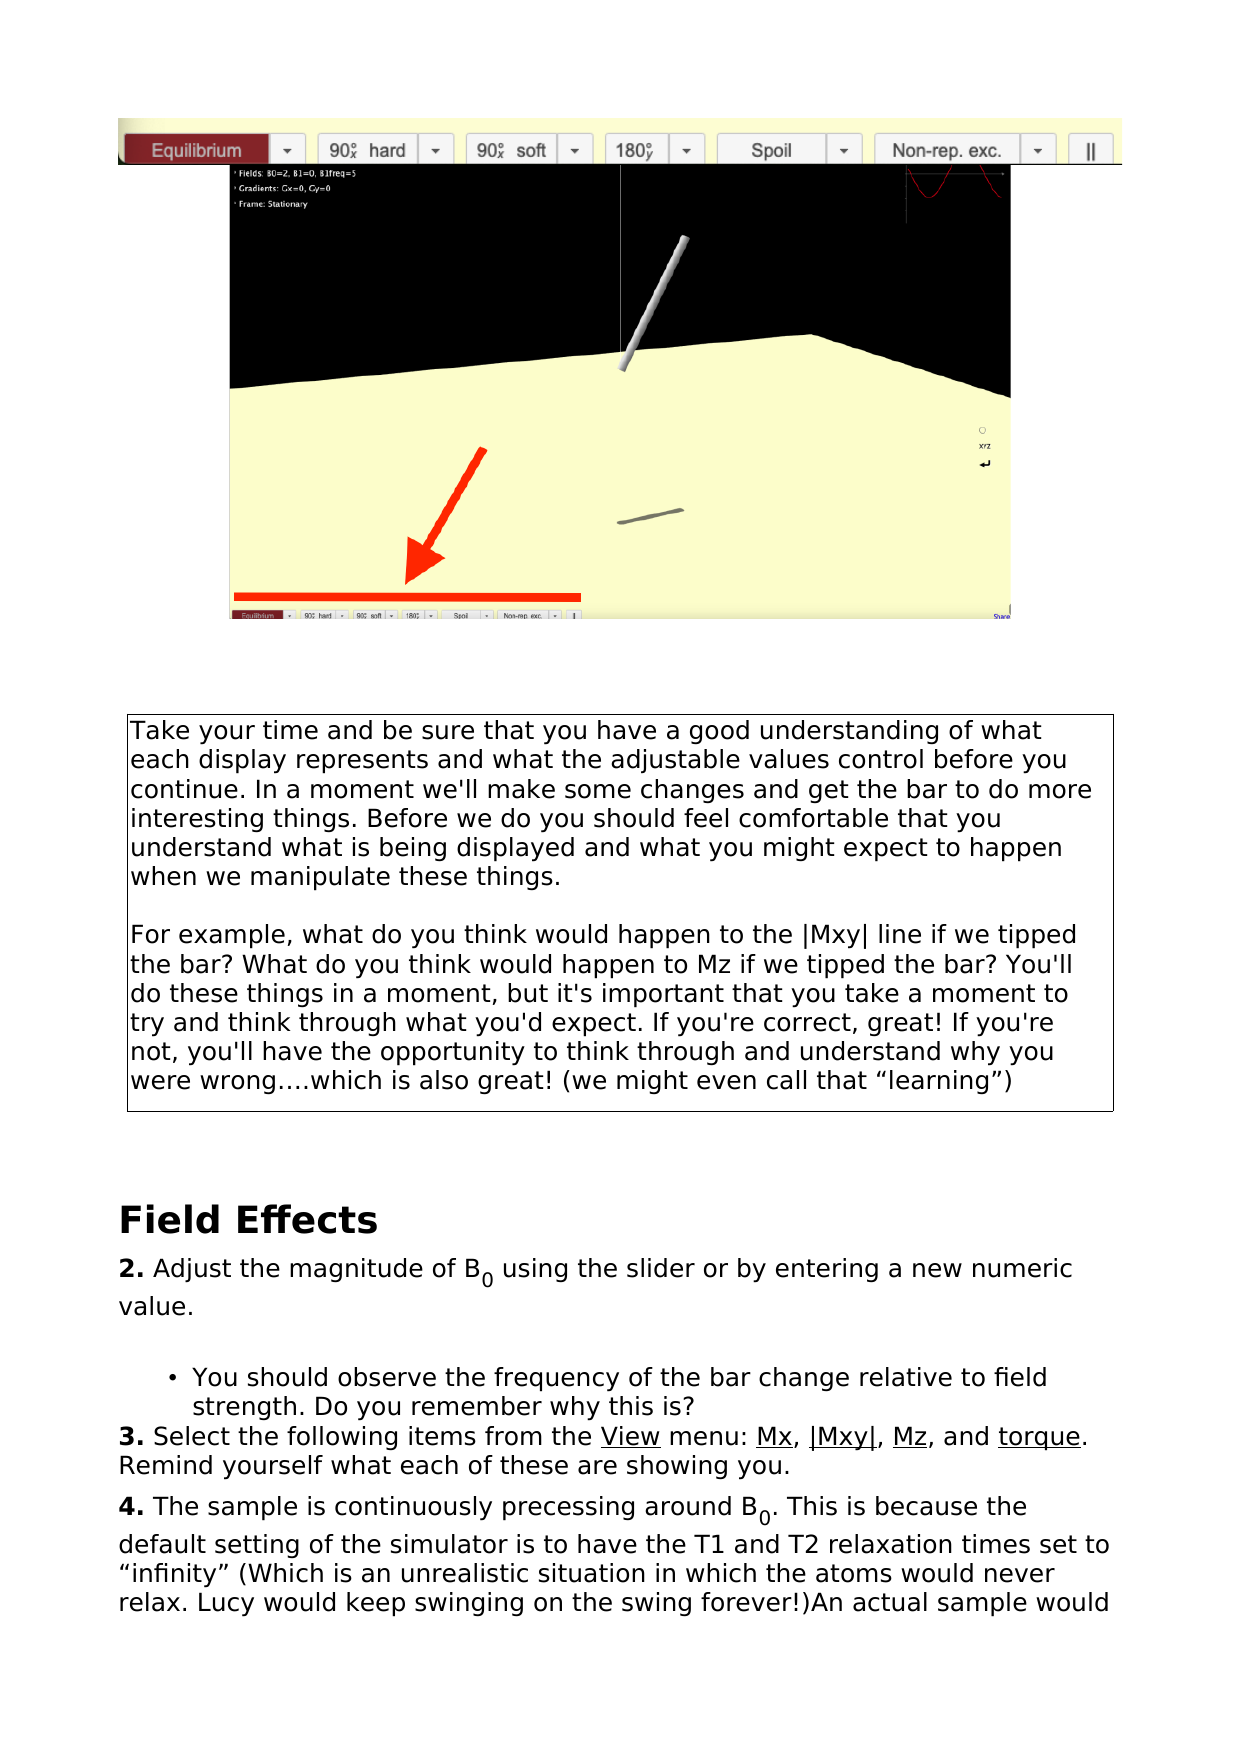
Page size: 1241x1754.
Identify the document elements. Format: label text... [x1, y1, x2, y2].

subtitle Field Effects [118, 1198, 1122, 1242]
table_header Take your time and be sure that you have a good understanding of what each display represents and what the adjustable values control before you continue. In a moment we'll make some changes and get the bar to do more interesting things. Before we do you should feel comfortable that you understand what is being displayed and what you might expect to happen when we manipulate these things. For example, what do you think would happen to the |Mxy| line if we tipped the bar? What do you think would happen to Mz if we tipped the bar? You'll do these things in a moment, but it's important that you take a moment to try and think through what you'd expect. If you're correct, great! If you're not, you'll have the opportunity to think through and understand why you were wrong….which is also great! (we might even call that “learning”) [128, 715, 1113, 1111]
text 4. The sample is continuously precessing around B0. This is because the default setting of the simulator is to have the T1 and T2 relaxation times set to “infinity” (Which is an unrealistic situation in which the atoms would never relax. Lucy would keep swinging on the swing forever!)An actual sample would [118, 1493, 1122, 1618]
text 2. Adjust the magnitude of B0 using the slider or by entering a new numeric value. [118, 1255, 1122, 1321]
text 3. Select the following items from the View menu: Mx, |Mxy|, Mz, and torque. Remind yourself what each of these are showing you. [118, 1422, 1122, 1480]
picture [118, 118, 1123, 619]
list You should observe the frequency of the bar change relative to field strength. Do you remember why this is? [177, 1363, 1122, 1422]
